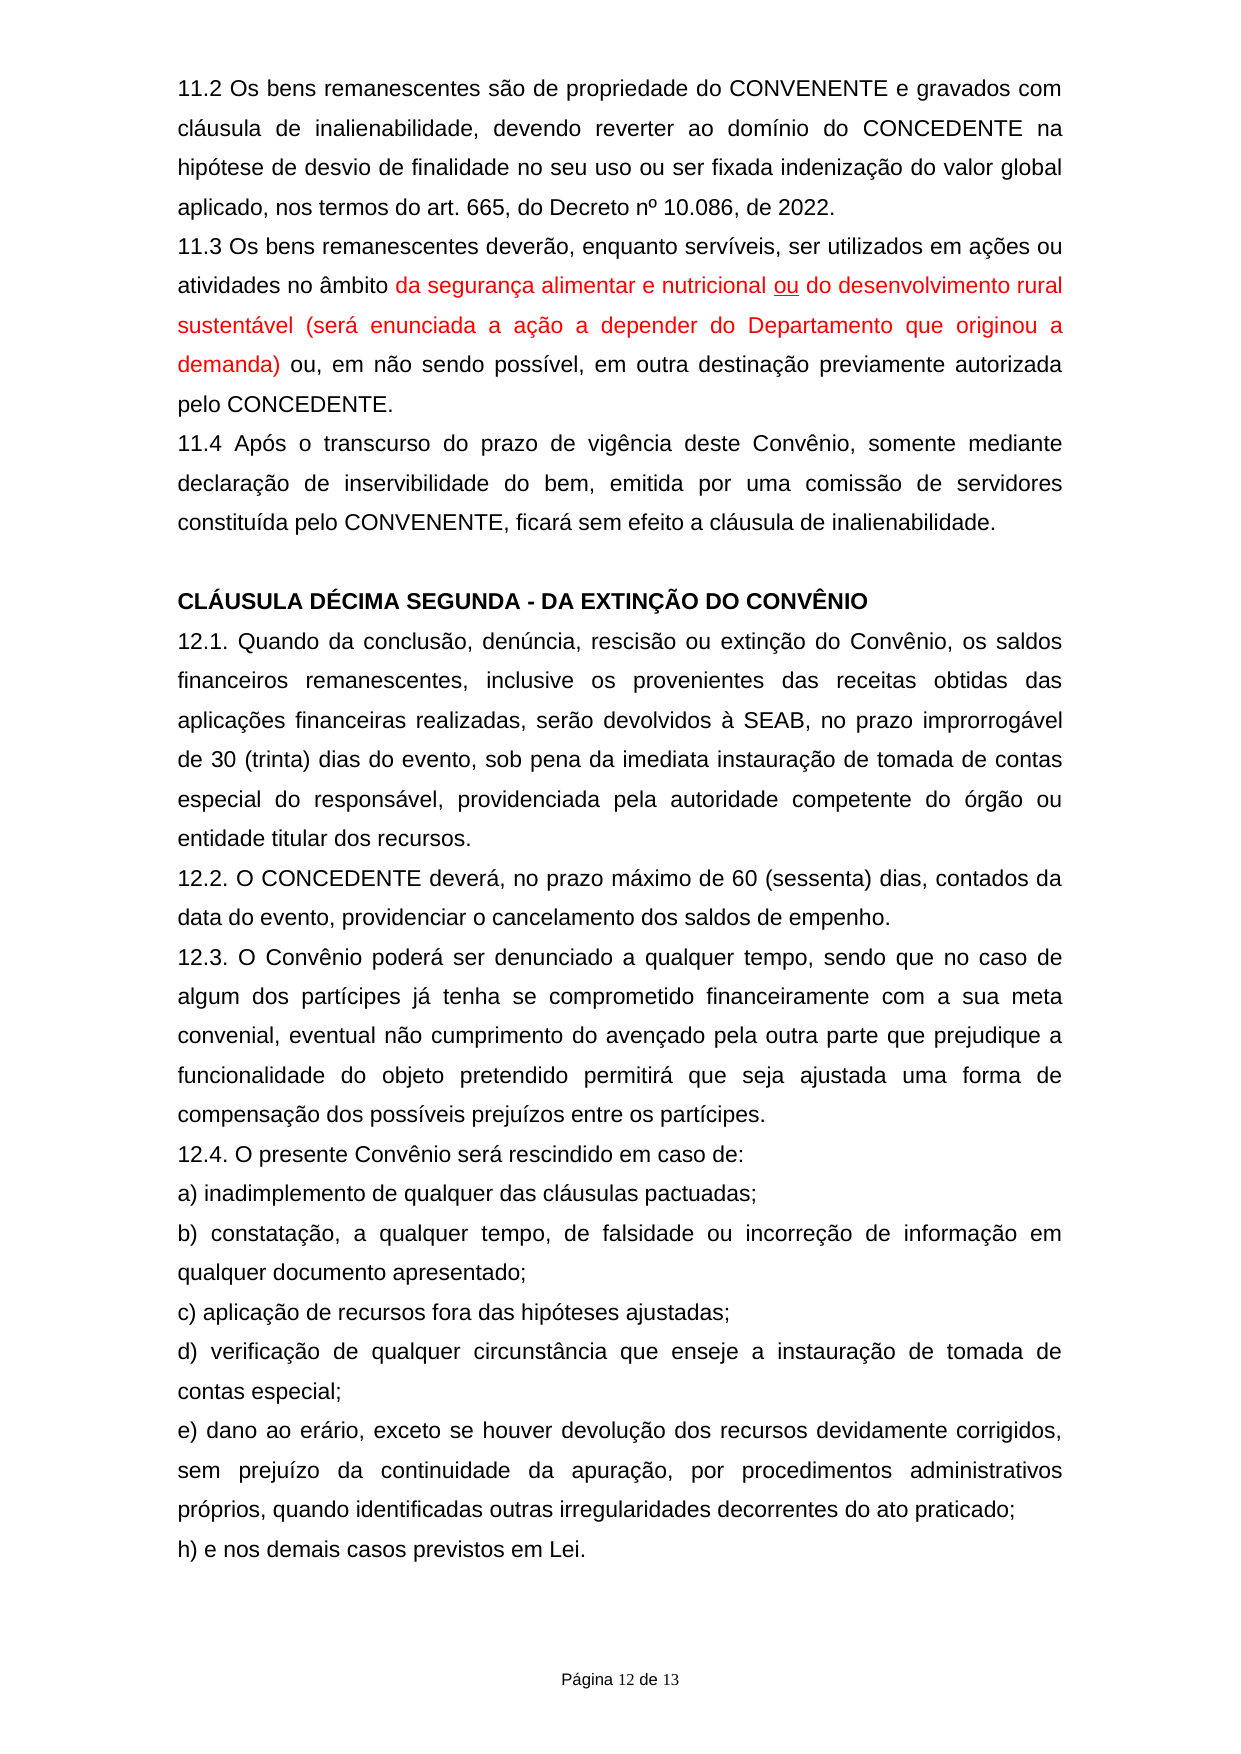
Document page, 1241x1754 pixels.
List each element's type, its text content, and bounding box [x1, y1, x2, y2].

text e) dano ao erário, exceto se houver devolução dos recursos devidamente corrigidos, sem prejuízo da continuidade da apuração, por procedimentos administrativos próprios, quando identificadas outras irregularidades decorrentes do ato praticado; [177, 1417, 1063, 1523]
text 12.4. O presente Convênio será rescindido em caso de: [177, 1141, 1063, 1167]
text h) e nos demais casos previstos em Lei. [177, 1536, 1063, 1562]
text 12.2. O CONCEDENTE deverá, no prazo máximo de 60 (sessenta) dias, contados da data do evento, providenciar o cancelamento dos saldos de empenho. [177, 864, 1063, 930]
text c) aplicação de recursos fora das hipóteses ajustadas; [177, 1299, 1063, 1325]
text 12.1. Quando da conclusão, denúncia, rescisão ou extinção do Convênio, os saldos financeiros remanescentes, inclusive os provenientes das receitas obtidas das aplicações financeiras realizadas, serão devolvidos à SEAB, no prazo improrrogável de 30 (trinta) dias do evento, sob pena da imediata instauração de tomada de contas especial do responsável, providenciada pela autoridade competente do órgão ou entidade titular dos recursos. [177, 628, 1063, 851]
text b) constatação, a qualquer tempo, de falsidade ou incorreção de informação em qualquer documento apresentado; [177, 1220, 1063, 1286]
text CLÁUSULA DÉCIMA SEGUNDA - DA EXTINÇÃO DO CONVÊNIO [177, 588, 1063, 614]
text 12.3. O Convênio poderá ser denunciado a qualquer tempo, sendo que no caso de algum dos partícipes já tenha se comprometido financeiramente com a sua meta convenial, eventual não cumprimento do avençado pela outra parte que prejudique a funcionalidade do objeto pretendido permitirá que seja ajustada uma forma de compensação dos possíveis prejuízos entre os partícipes. [177, 943, 1063, 1128]
text 11.4 Após o transcurso do prazo de vigência deste Convênio, somente mediante declaração de inservibilidade do bem, emitida por uma comissão de servidores constituída pelo CONVENENTE, ficará sem efeito a cláusula de inalienabilidade. [177, 430, 1063, 536]
text 11.3 Os bens remanescentes deverão, enquanto servíveis, ser utilizados em ações ou atividades no âmbito da segurança alimentar e nutricional ou do desenvolvimento rural sustentável (será enunciada a ação a depender do Departamento que originou a demanda) ou, em não sendo possível, em outra destinação previamente autorizada pelo CONCEDENTE. [177, 233, 1063, 417]
text a) inadimplemento de qualquer das cláusulas pactuadas; [177, 1180, 1063, 1207]
text d) verificação de qualquer circunstância que enseje a instauração de tomada de contas especial; [177, 1338, 1063, 1404]
text 11.2 Os bens remanescentes são de propriedade do CONVENENTE e gravados com cláusula de inalienabilidade, devendo reverter ao domínio do CONCEDENTE na hipótese de desvio de finalidade no seu uso ou ser fixada indenização do valor global aplicado, nos termos do art. 665, do Decreto nº 10.086, de 2022. [177, 75, 1063, 220]
